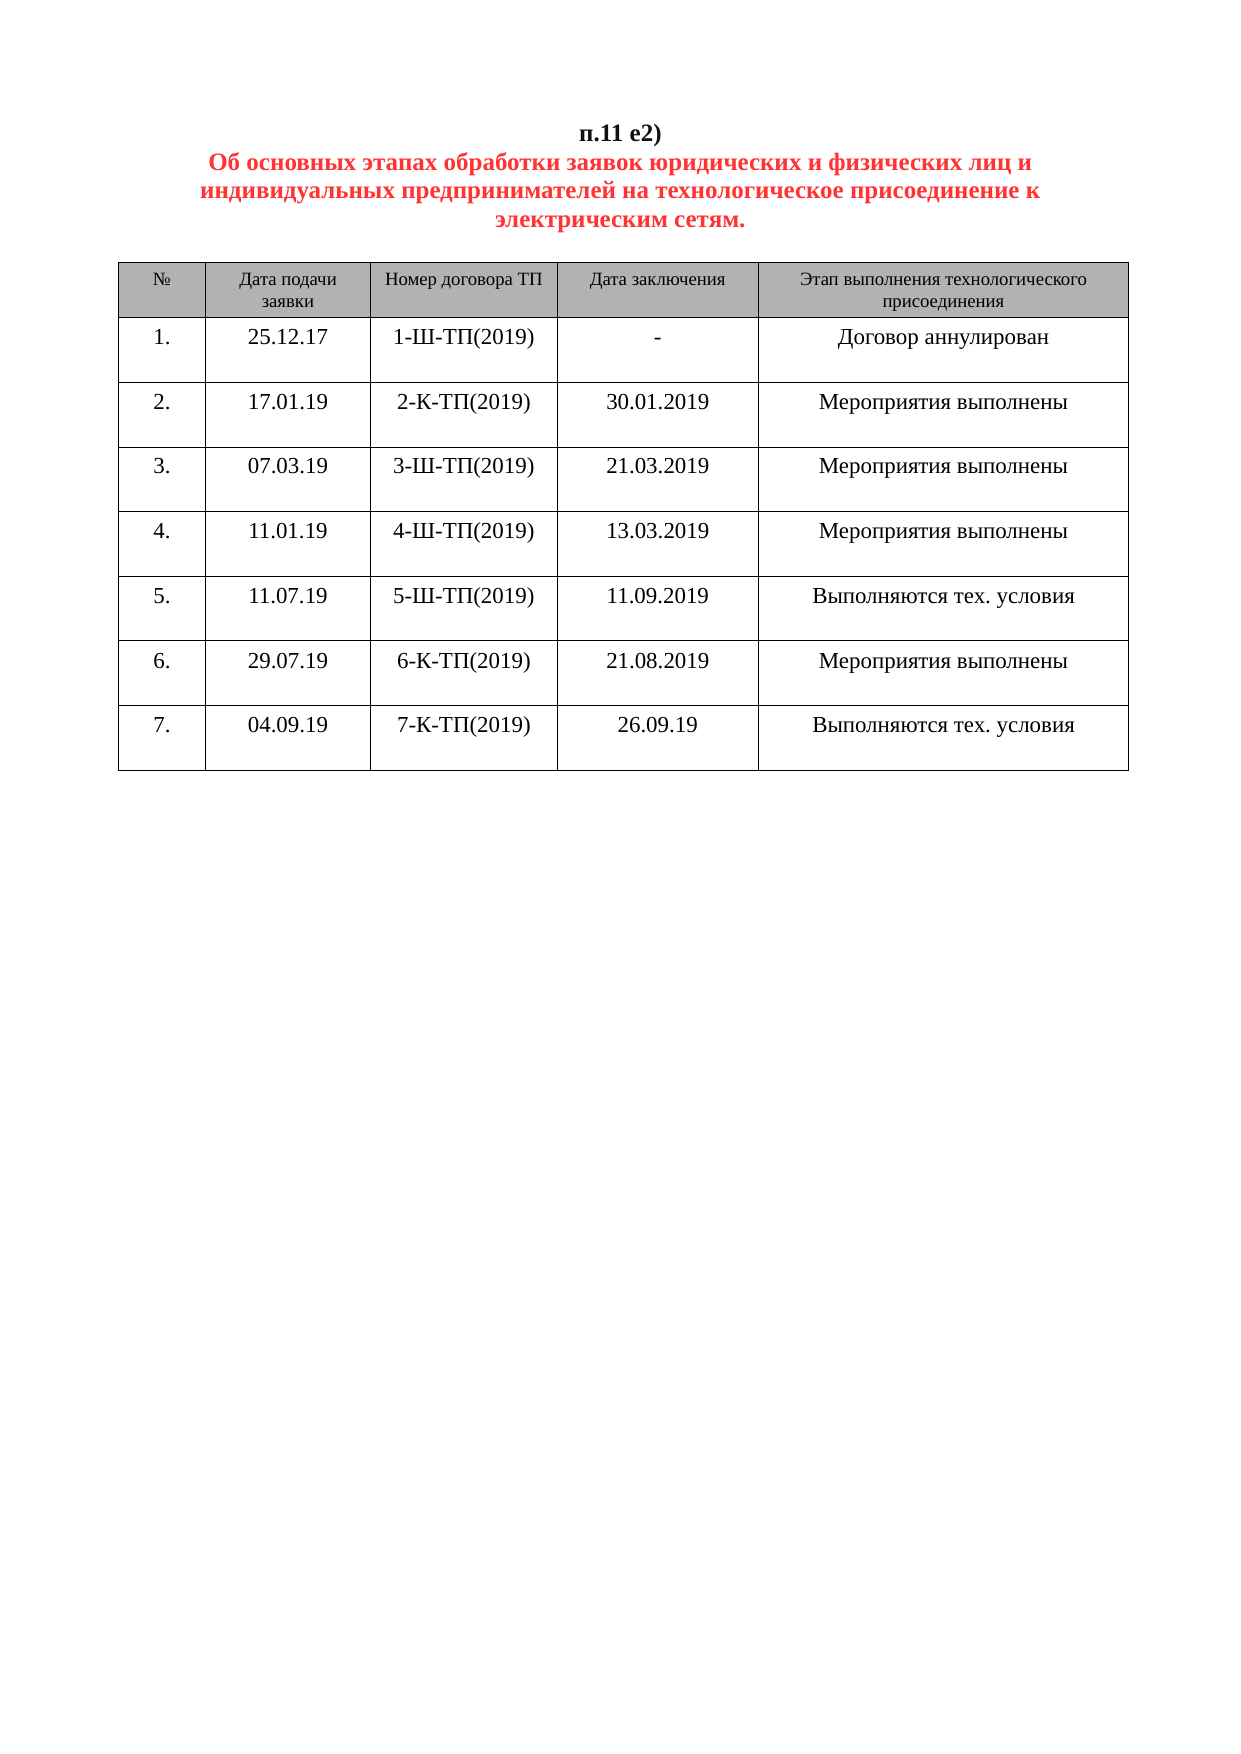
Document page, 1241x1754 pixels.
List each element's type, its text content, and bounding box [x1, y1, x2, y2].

table_header Дата заключения [558, 263, 758, 317]
table_cell 4-Ш-ТП(2019) [371, 512, 557, 576]
table_cell 11.01.19 [206, 512, 370, 576]
table_cell 4. [119, 512, 205, 576]
table_cell 04.09.19 [206, 706, 370, 770]
table_cell 11.07.19 [206, 577, 370, 640]
table_cell 21.08.2019 [558, 641, 758, 705]
table_cell 2. [119, 383, 205, 446]
table_header Дата подачи заявки [206, 263, 370, 317]
table_cell 6. [119, 641, 205, 705]
table_header № [119, 263, 205, 317]
table_cell 7-К-ТП(2019) [371, 706, 557, 770]
table_cell 5-Ш-ТП(2019) [371, 577, 557, 640]
table_cell - [558, 318, 758, 382]
text Об основных этапах обработки заявок юридических и физических лиц и индивидуальных предпринимателей на технологическое присоединение к электрическим сетям. [118, 147, 1122, 233]
table_header Номер договора ТП [371, 263, 557, 317]
table_cell 30.01.2019 [558, 383, 758, 446]
table_cell 25.12.17 [206, 318, 370, 382]
table_cell 2-К-ТП(2019) [371, 383, 557, 446]
table_cell Договор аннулирован [759, 318, 1128, 382]
table_cell 6-К-ТП(2019) [371, 641, 557, 705]
table_cell 7. [119, 706, 205, 770]
table_cell 26.09.19 [558, 706, 758, 770]
table_cell Мероприятия выполнены [759, 512, 1128, 576]
table_cell Выполняются тех. условия [759, 706, 1128, 770]
table_cell 5. [119, 577, 205, 640]
table_cell Мероприятия выполнены [759, 383, 1128, 446]
table_cell 29.07.19 [206, 641, 370, 705]
table_cell 21.03.2019 [558, 448, 758, 511]
table_cell 1-Ш-ТП(2019) [371, 318, 557, 382]
table_cell 1. [119, 318, 205, 382]
table_cell 3. [119, 448, 205, 511]
table_cell Мероприятия выполнены [759, 641, 1128, 705]
table_cell 17.01.19 [206, 383, 370, 446]
table_cell 3-Ш-ТП(2019) [371, 448, 557, 511]
table_header Этап выполнения технологического присоединения [759, 263, 1128, 317]
table_cell Мероприятия выполнены [759, 448, 1128, 511]
table_cell 11.09.2019 [558, 577, 758, 640]
table_cell 07.03.19 [206, 448, 370, 511]
table_cell 13.03.2019 [558, 512, 758, 576]
text п.11 е2) [118, 118, 1122, 147]
table_cell Выполняются тех. условия [759, 577, 1128, 640]
